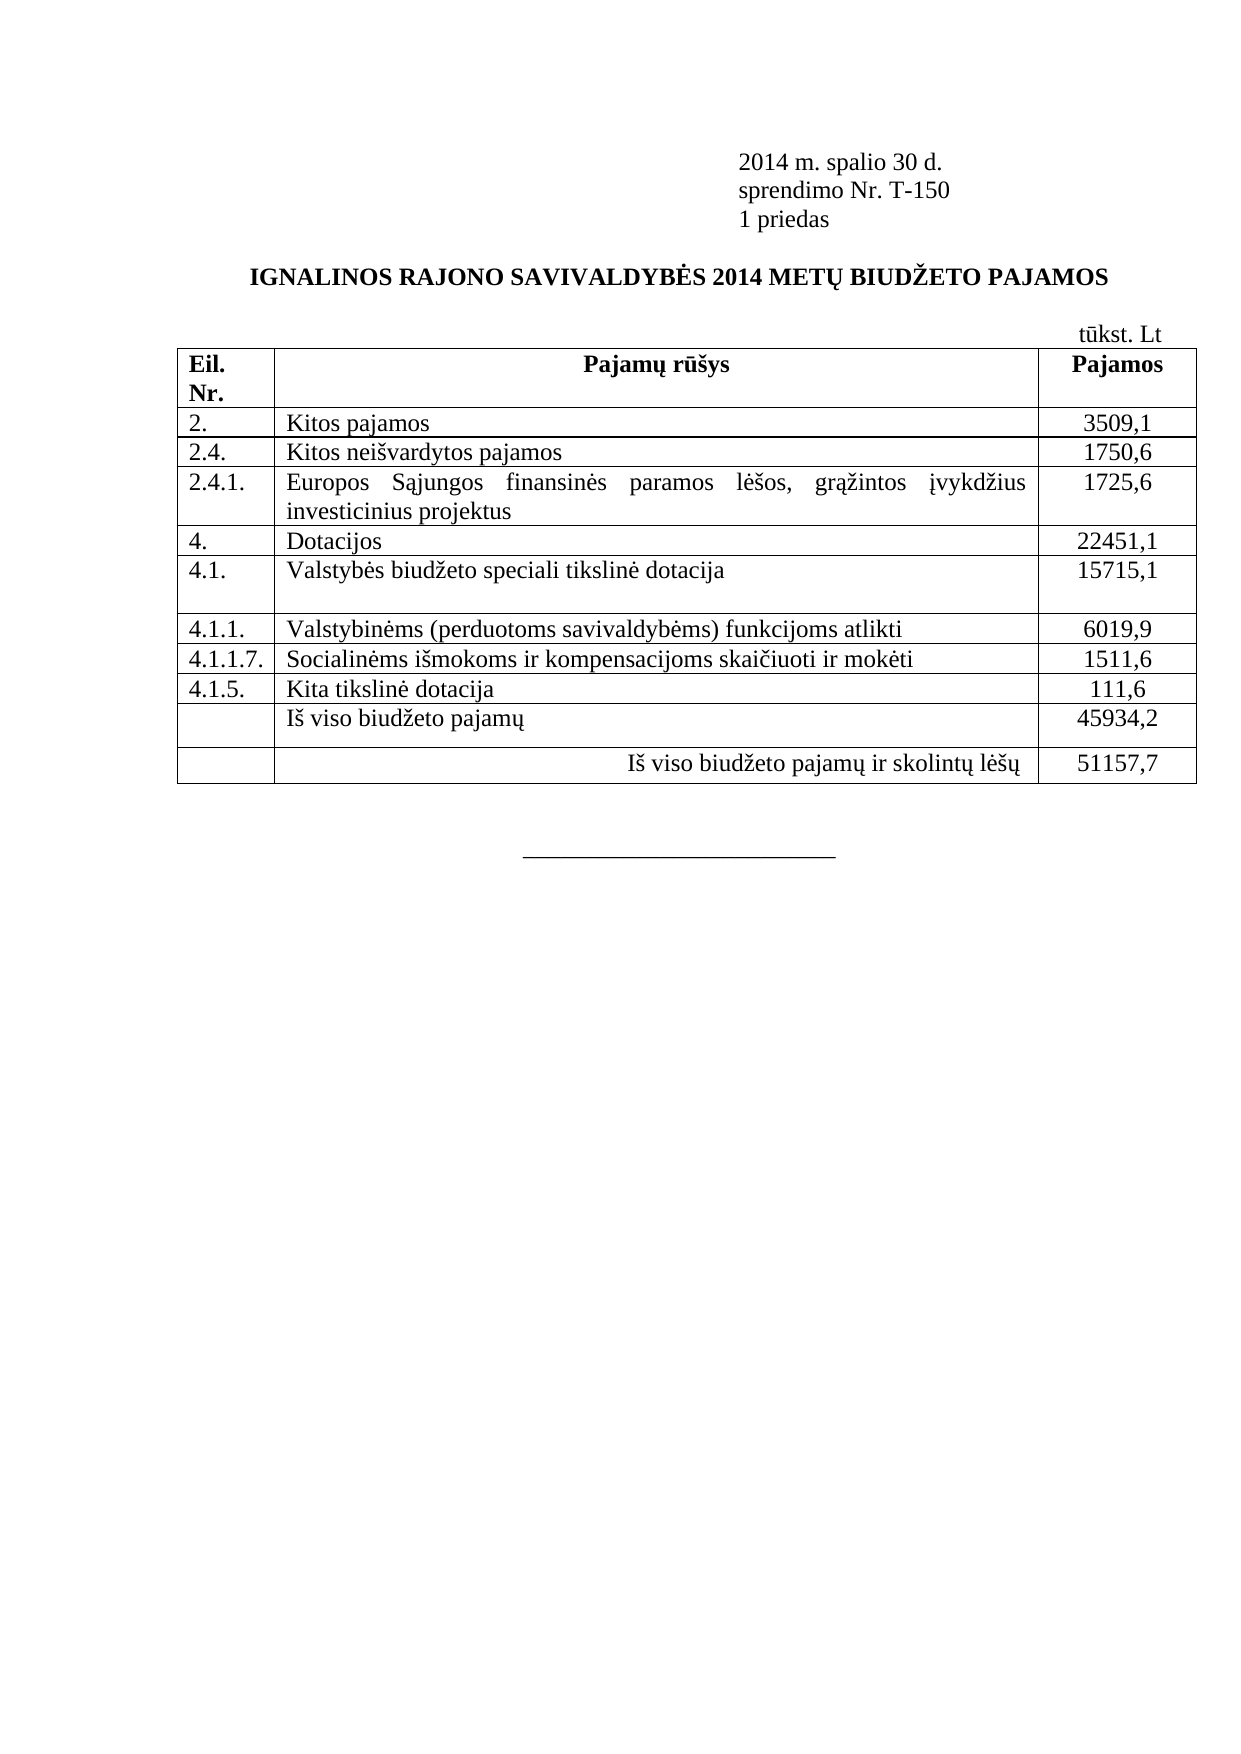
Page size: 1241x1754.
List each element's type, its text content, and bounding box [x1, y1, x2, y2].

table_cell 4.1. [178, 556, 274, 613]
table_cell Socialinėms išmokoms ir kompensacijoms skaičiuoti ir mokėti [275, 644, 1038, 673]
text sprendimo Nr. T-150 [177, 176, 1181, 204]
table_cell 1511,6 [1039, 644, 1196, 673]
table_cell 4.1.1.7. [178, 644, 274, 673]
table_cell 1725,6 [1039, 467, 1196, 525]
table_cell 51157,7 [1039, 748, 1196, 783]
text IGNALINOS RAJONO SAVIVALDYBĖS 2014 METŲ BIUDŽETO PAJAMOS [177, 262, 1181, 291]
table_cell 4.1.1. [178, 614, 274, 643]
table_cell Europos Sąjungos finansinės paramos lėšos, grąžintos įvykdžius investicinius projektus [275, 467, 1038, 525]
table_cell Kita tikslinė dotacija [275, 674, 1038, 702]
table_cell 6019,9 [1039, 614, 1196, 643]
table_cell 15715,1 [1039, 556, 1196, 613]
table_cell Kitos neišvardytos pajamos [275, 438, 1038, 466]
table_cell 2. [178, 408, 274, 436]
table_cell Kitos pajamos [275, 408, 1038, 436]
table_cell 111,6 [1039, 674, 1196, 702]
text 1 priedas [177, 204, 1181, 233]
table_header Pajamų rūšys [275, 349, 1038, 407]
text tūkst. Lt [717, 319, 1181, 348]
table_header Pajamos [1039, 349, 1196, 407]
table_cell 2.4.1. [178, 467, 274, 525]
table_header Eil. Nr. [178, 349, 274, 407]
table_cell 4.1.5. [178, 674, 274, 702]
table_cell [178, 704, 274, 747]
table_cell Iš viso biudžeto pajamų ir skolintų lėšų [275, 748, 1038, 783]
table_cell 22451,1 [1039, 526, 1196, 554]
table_cell 2.4. [178, 438, 274, 466]
table_cell 1750,6 [1039, 438, 1196, 466]
table_cell Valstybinėms (perduotoms savivaldybėms) funkcijoms atlikti [275, 614, 1038, 643]
table_cell Valstybės biudžeto speciali tikslinė dotacija [275, 556, 1038, 613]
table_cell 3509,1 [1039, 408, 1196, 436]
table_cell [178, 748, 274, 783]
table_cell Dotacijos [275, 526, 1038, 554]
text _________________________ [177, 832, 1181, 861]
table_cell 4. [178, 526, 274, 554]
text 2014 m. spalio 30 d. [177, 147, 1181, 176]
table_cell Iš viso biudžeto pajamų [275, 704, 1038, 747]
table_cell 45934,2 [1039, 704, 1196, 747]
